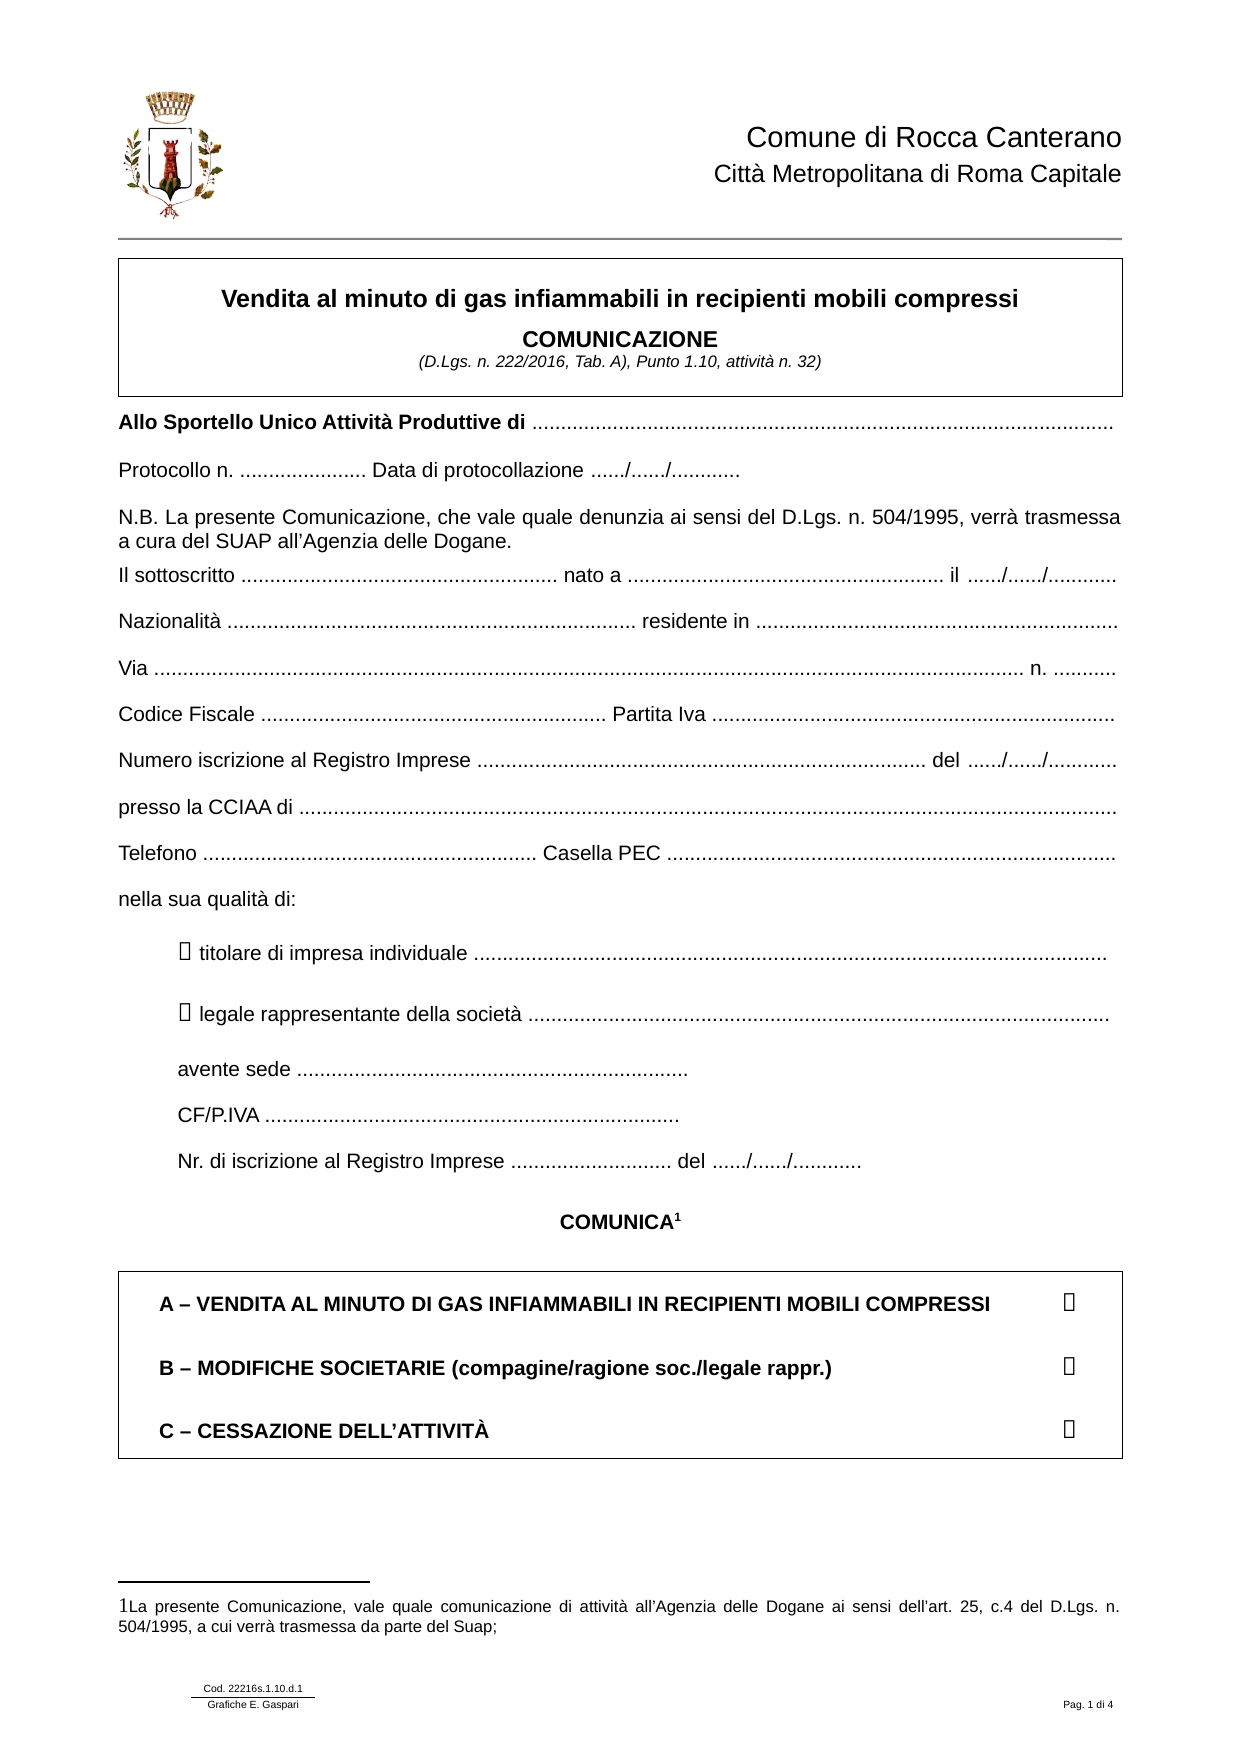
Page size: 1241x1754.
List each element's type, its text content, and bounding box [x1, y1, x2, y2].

text avente sede .................................................................... [177, 1057, 1122, 1081]
text Numero iscrizione al Registro Imprese .............................................................................. del ....../....../............ [118, 748, 1122, 772]
text Protocollo n. ...................... Data di protocollazione ....../....../............ [118, 458, 1122, 482]
text Nazionalità ....................................................................... residente in ............................................................... [118, 609, 1122, 633]
text  legale rappresentante della società ..................................................................................................... [177, 995, 1122, 1029]
text Codice Fiscale ............................................................ Partita Iva ...................................................................... [118, 702, 1122, 726]
text nella sua qualità di: [118, 887, 1122, 911]
text Nr. di iscrizione al Registro Imprese ............................ del ....../....../............ [177, 1149, 1122, 1173]
text Telefono .......................................................... Casella PEC .............................................................................. [118, 841, 1122, 865]
text N.B. La presente Comunicazione, che vale quale denunzia ai sensi del D.Lgs. n. 504/1995, verrà trasmessa a cura del SUAP all’Agenzia delle Dogane. [118, 504, 1122, 552]
text COMUNICA [118, 1210, 1122, 1234]
text presso la CCIAA di .............................................................................................................................................. [118, 794, 1122, 818]
text Allo Sportello Unico Attività Produttive di ..................................................................................................... [118, 410, 1122, 434]
table_header Vendita al minuto di gas infiammabili in recipienti mobili compressi COMUNICAZIONE (D.Lgs. n. 222/2016, Tab. A), Punto 1.10, attività n. 32) [119, 259, 1122, 396]
text Città Metropolitana di Roma Capitale [224, 159, 1122, 188]
text Comune di Rocca Canterano [224, 121, 1122, 154]
text Via ....................................................................................................................................................... n. ........... [118, 656, 1122, 679]
text Il sottoscritto ....................................................... nato a ....................................................... il ....../....../............ [118, 563, 1122, 587]
table_header A – VENDITA AL MINUTO DI GAS INFIAMMABILI IN RECIPIENTI MOBILI COMPRESSI  B – MODIFICHE SOCIETARIE (compagine/ragione soc./legale rappr.)  C – CESSAZIONE DELL’ATTIVITÀ  [119, 1272, 1122, 1458]
text La presente Comunicazione, vale quale comunicazione di attività all’Agenzia delle Dogane ai sensi dell’art. 25, c.4 del D.Lgs. n. 504/1995, a cui verrà trasmessa da parte del Suap; [118, 1593, 1122, 1636]
text  titolare di impresa individuale .............................................................................................................. [177, 934, 1122, 968]
picture [122, 90, 224, 221]
text CF/P.IVA ........................................................................ [177, 1103, 1122, 1127]
